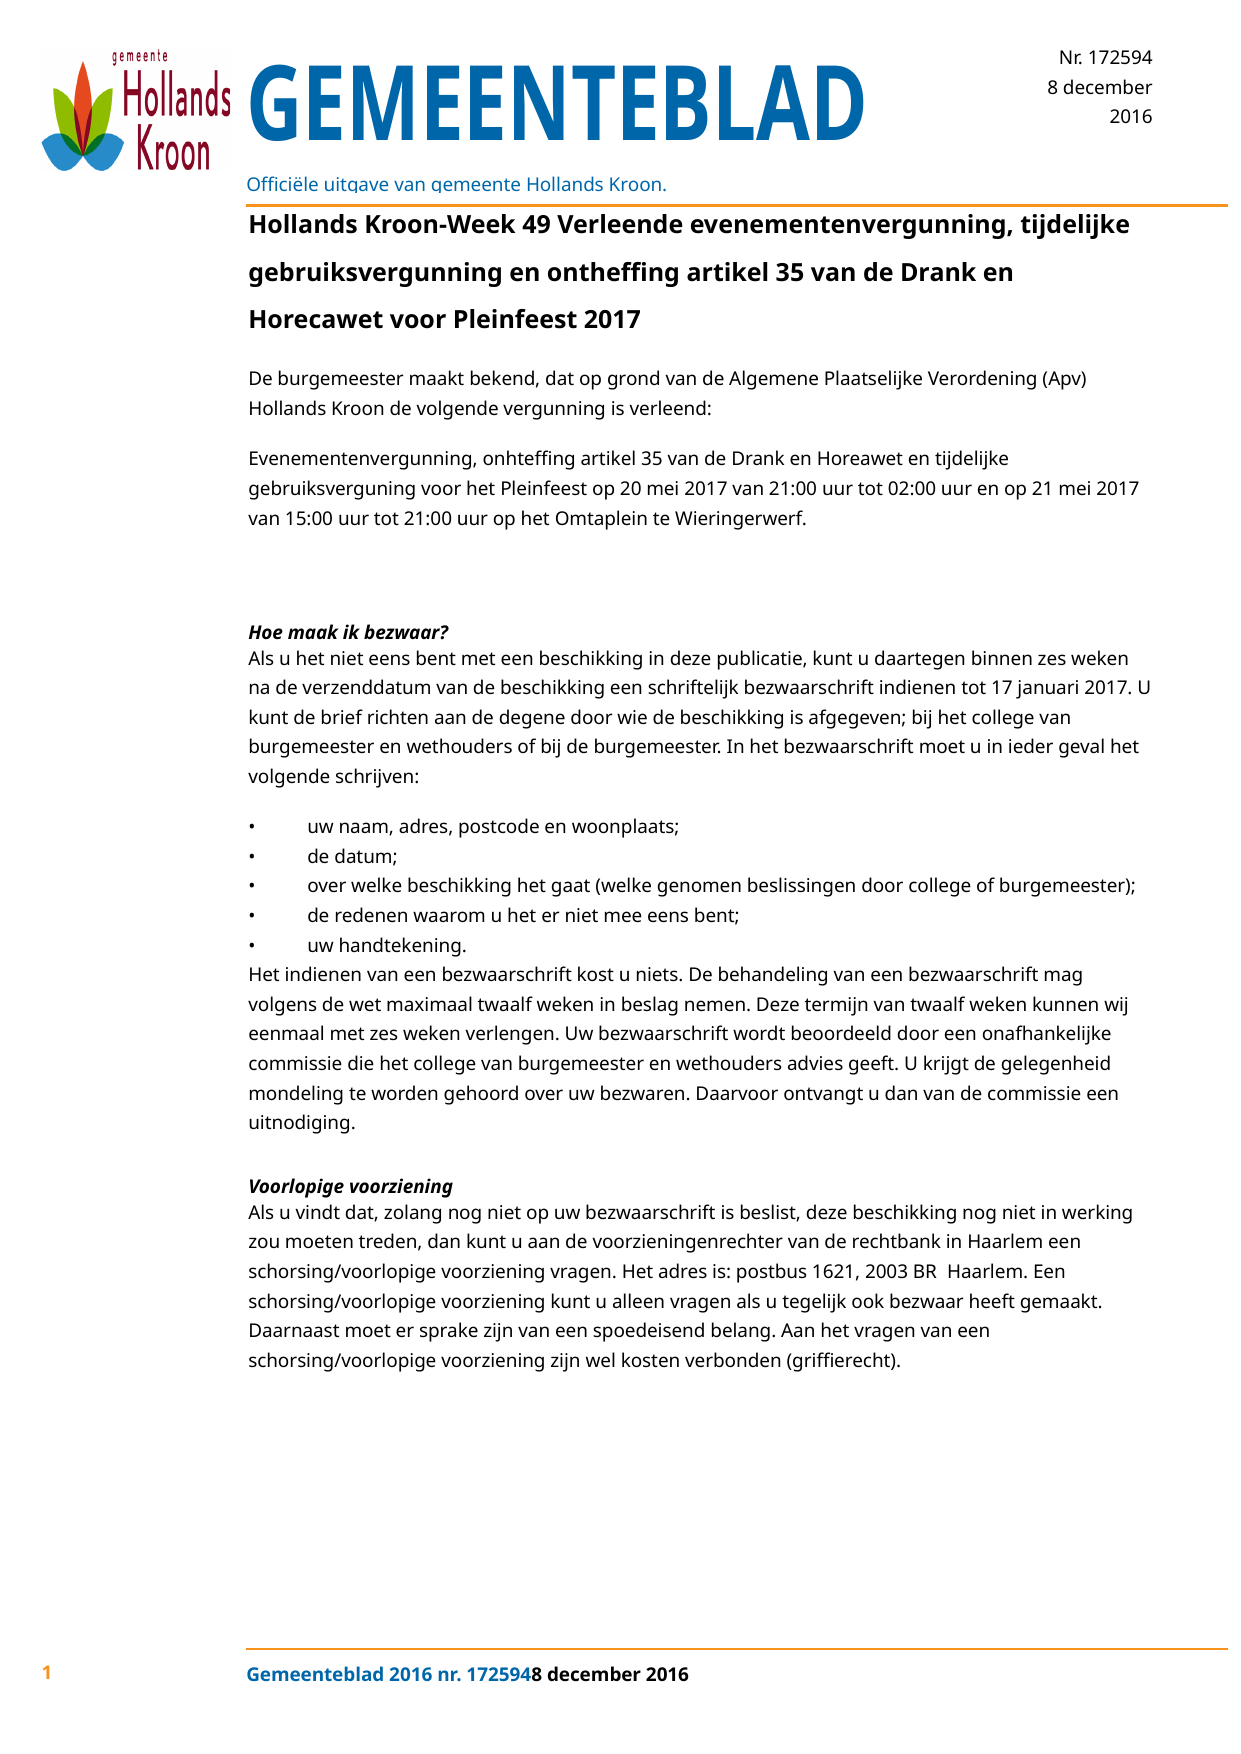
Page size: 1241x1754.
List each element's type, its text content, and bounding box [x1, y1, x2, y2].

picture [41, 47, 231, 172]
text Hoe maak ik bezwaar? [248, 619, 1152, 645]
text Het indienen van een bezwaarschrift kost u niets. De behandeling van een bezwaarschrift mag volgens de wet maximaal twaalf weken in beslag nemen. Deze termijn van twaalf weken kunnen wij eenmaal met zes weken verlengen. Uw bezwaarschrift wordt beoordeeld door een onafhankelijke commissie die het college van burgemeester en wethouders advies geeft. U krijgt de gelegenheid mondeling te worden gehoord over uw bezwaren. Daarvoor ontvangt u dan van de commissie een uitnodiging. [248, 961, 1152, 1135]
list uw handtekening. [248, 932, 1152, 958]
text Als u het niet eens bent met een beschikking in deze publicatie, kunt u daartegen binnen zes weken na de verzenddatum van de beschikking een schriftelijk bezwaarschrift indienen tot 17 januari 2017. U kunt de brief richten aan de degene door wie de beschikking is afgegeven; bij het college van burgemeester en wethouders of bij de burgemeester. In het bezwaarschrift moet u in ieder geval het volgende schrijven: [248, 645, 1152, 789]
list over welke beschikking het gaat (welke genomen beslissingen door college of burgemeester); [248, 873, 1152, 898]
list uw naam, adres, postcode en woonplaats; [248, 813, 1152, 839]
text Evenementenvergunning, onhteffing artikel 35 van de Drank en Horeawet en tijdelijke gebruiksverguning voor het Pleinfeest op 20 mei 2017 van 21:00 uur tot 02:00 uur en op 21 mei 2017 van 15:00 uur tot 21:00 uur op het Omtaplein te Wieringerwerf. [248, 446, 1152, 530]
text De burgemeester maakt bekend, dat op grond van de Algemene Plaatselijke Verordening (Apv) Hollands Kroon de volgende vergunning is verleend: [248, 366, 1152, 421]
text Voorlopige voorziening [248, 1173, 1152, 1199]
text Hollands Kroon-Week 49 Verleende evenementenvergunning, tijdelijke gebruiksvergunning en ontheffing artikel 35 van de Drank en Horecawet voor Pleinfeest 2017 [248, 207, 1152, 336]
list de redenen waarom u het er niet mee eens bent; [248, 902, 1152, 928]
text Als u vindt dat, zolang nog niet op uw bezwaarschrift is beslist, deze beschikking nog niet in werking zou moeten treden, dan kunt u aan de voorzieningenrechter van de rechtbank in Haarlem een schorsing/voorlopige voorziening vragen. Het adres is: postbus 1621, 2003 BR Haarlem. Een schorsing/voorlopige voorziening kunt u alleen vragen als u tegelijk ook bezwaar heeft gemaakt. Daarnaast moet er sprake zijn van een spoedeisend belang. Aan het vragen van een schorsing/voorlopige voorziening zijn wel kosten verbonden (griffierecht). [248, 1199, 1152, 1373]
list de datum; [248, 843, 1152, 869]
